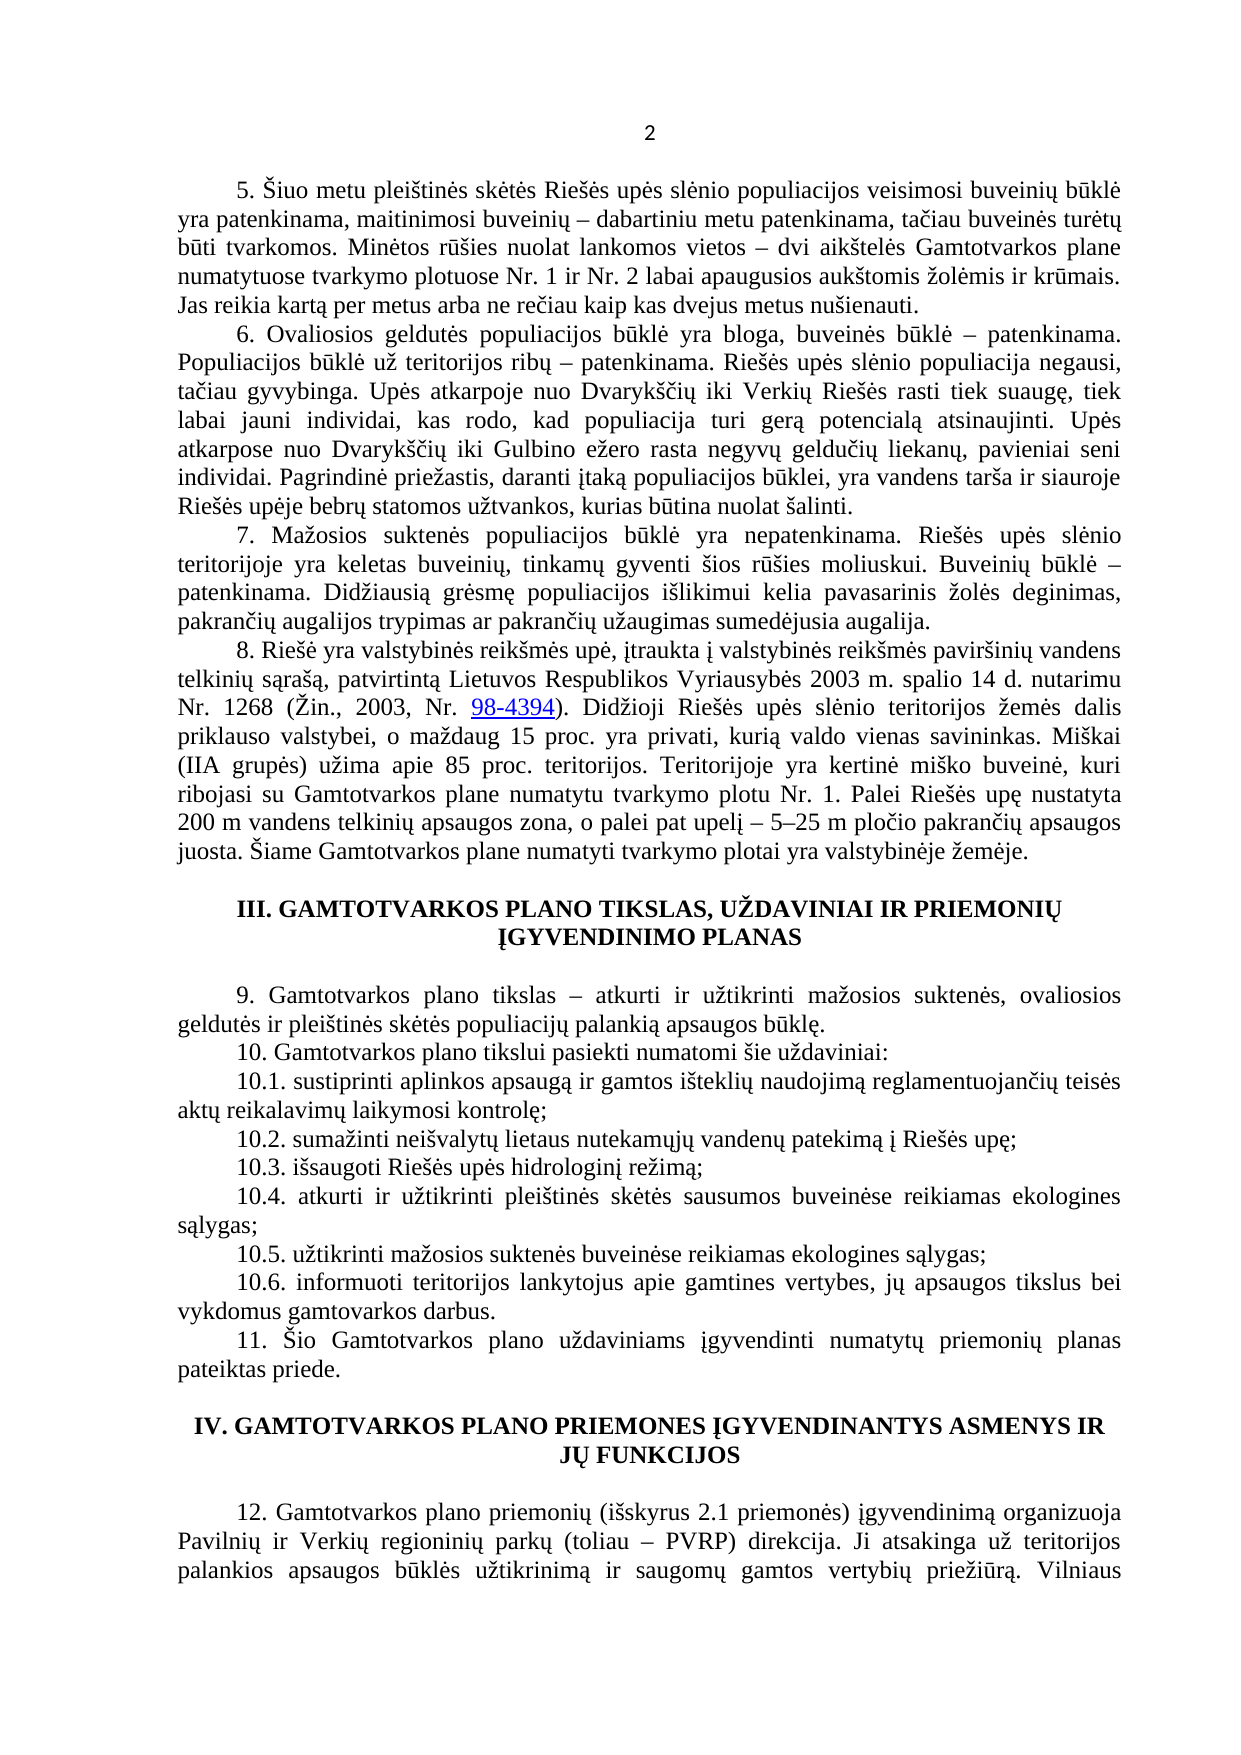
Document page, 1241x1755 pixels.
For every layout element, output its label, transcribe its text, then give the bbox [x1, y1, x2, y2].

text 10. Gamtotvarkos plano tikslui pasiekti numatomi šie uždaviniai: [177, 1037, 1122, 1066]
text 10.4. atkurti ir užtikrinti pleištinės skėtės sausumos buveinėse reikiamas ekologines sąlygas; [177, 1181, 1122, 1239]
text 10.2. sumažinti neišvalytų lietaus nutekamųjų vandenų patekimą į Riešės upę; [177, 1124, 1122, 1152]
text 12. Gamtotvarkos plano priemonių (išskyrus 2.1 priemonės) įgyvendinimą organizuoja Pavilnių ir Verkių regioninių parkų (toliau – PVRP) direkcija. Ji atsakinga už teritorijos palankios apsaugos būklės užtikrinimą ir saugomų gamtos vertybių priežiūrą. Vilniaus [177, 1497, 1122, 1584]
text 5. Šiuo metu pleištinės skėtės Riešės upės slėnio populiacijos veisimosi buveinių būklė yra patenkinama, maitinimosi buveinių – dabartiniu metu patenkinama, tačiau buveinės turėtų būti tvarkomos. Minėtos rūšies nuolat lankomos vietos – dvi aikštelės Gamtotvarkos plane numatytuose tvarkymo plotuose Nr. 1 ir Nr. 2 labai apaugusios aukštomis žolėmis ir krūmais. Jas reikia kartą per metus arba ne rečiau kaip kas dvejus metus nušienauti. [177, 175, 1122, 319]
text 10.5. užtikrinti mažosios suktenės buveinėse reikiamas ekologines sąlygas; [177, 1239, 1122, 1267]
text 11. Šio Gamtotvarkos plano uždaviniams įgyvendinti numatytų priemonių planas pateiktas priede. [177, 1325, 1122, 1382]
text 6. Ovaliosios geldutės populiacijos būklė yra bloga, buveinės būklė – patenkinama. Populiacijos būklė už teritorijos ribų – patenkinama. Riešės upės slėnio populiacija negausi, tačiau gyvybinga. Upės atkarpoje nuo Dvarykščių iki Verkių Riešės rasti tiek suaugę, tiek labai jauni individai, kas rodo, kad populiacija turi gerą potencialą atsinaujinti. Upės atkarpose nuo Dvarykščių iki Gulbino ežero rasta negyvų geldučių liekanų, pavieniai seni individai. Pagrindinė priežastis, daranti įtaką populiacijos būklei, yra vandens tarša ir siauroje Riešės upėje bebrų statomos užtvankos, kurias būtina nuolat šalinti. [177, 319, 1122, 520]
text 10.1. sustiprinti aplinkos apsaugą ir gamtos išteklių naudojimą reglamentuojančių teisės aktų reikalavimų laikymosi kontrolę; [177, 1066, 1122, 1124]
text 10.6. informuoti teritorijos lankytojus apie gamtines vertybes, jų apsaugos tikslus bei vykdomus gamtovarkos darbus. [177, 1267, 1122, 1325]
text 10.3. išsaugoti Riešės upės hidrologinį režimą; [177, 1152, 1122, 1181]
text 7. Mažosios suktenės populiacijos būklė yra nepatenkinama. Riešės upės slėnio teritorijoje yra keletas buveinių, tinkamų gyventi šios rūšies moliuskui. Buveinių būklė – patenkinama. Didžiausią grėsmę populiacijos išlikimui kelia pavasarinis žolės deginimas, pakrančių augalijos trypimas ar pakrančių užaugimas sumedėjusia augalija. [177, 520, 1122, 635]
text 8. Riešė yra valstybinės reikšmės upė, įtraukta į valstybinės reikšmės paviršinių vandens telkinių sąrašą, patvirtintą Lietuvos Respublikos Vyriausybės 2003 m. spalio 14 d. nutarimu Nr. 1268 (Žin., 2003, Nr. 98-4394). Didžioji Riešės upės slėnio teritorijos žemės dalis priklauso valstybei, o maždaug 15 proc. yra privati, kurią valdo vienas savininkas. Miškai (IIA grupės) užima apie 85 proc. teritorijos. Teritorijoje yra kertinė miško buveinė, kuri ribojasi su Gamtotvarkos plane numatytu tvarkymo plotu Nr. 1. Palei Riešės upę nustatyta 200 m vandens telkinių apsaugos zona, o palei pat upelį – 5–25 m pločio pakrančių apsaugos juosta. Šiame Gamtotvarkos plane numatyti tvarkymo plotai yra valstybinėje žemėje. [177, 635, 1122, 865]
text 9. Gamtotvarkos plano tikslas – atkurti ir užtikrinti mažosios suktenės, ovaliosios geldutės ir pleištinės skėtės populiacijų palankią apsaugos būklę. [177, 980, 1122, 1037]
text III. GAMTOTVARKOS PLANO TIKSLAS, UŽDAVINIAI IR PRIEMONIŲ ĮGYVENDINIMO PLANAS [177, 894, 1122, 951]
text IV. GAMTOTVARKOS PLANO PRIEMONES ĮGYVENDINANTYS ASMENYS IR JŲ FUNKCIJOS [177, 1411, 1122, 1469]
